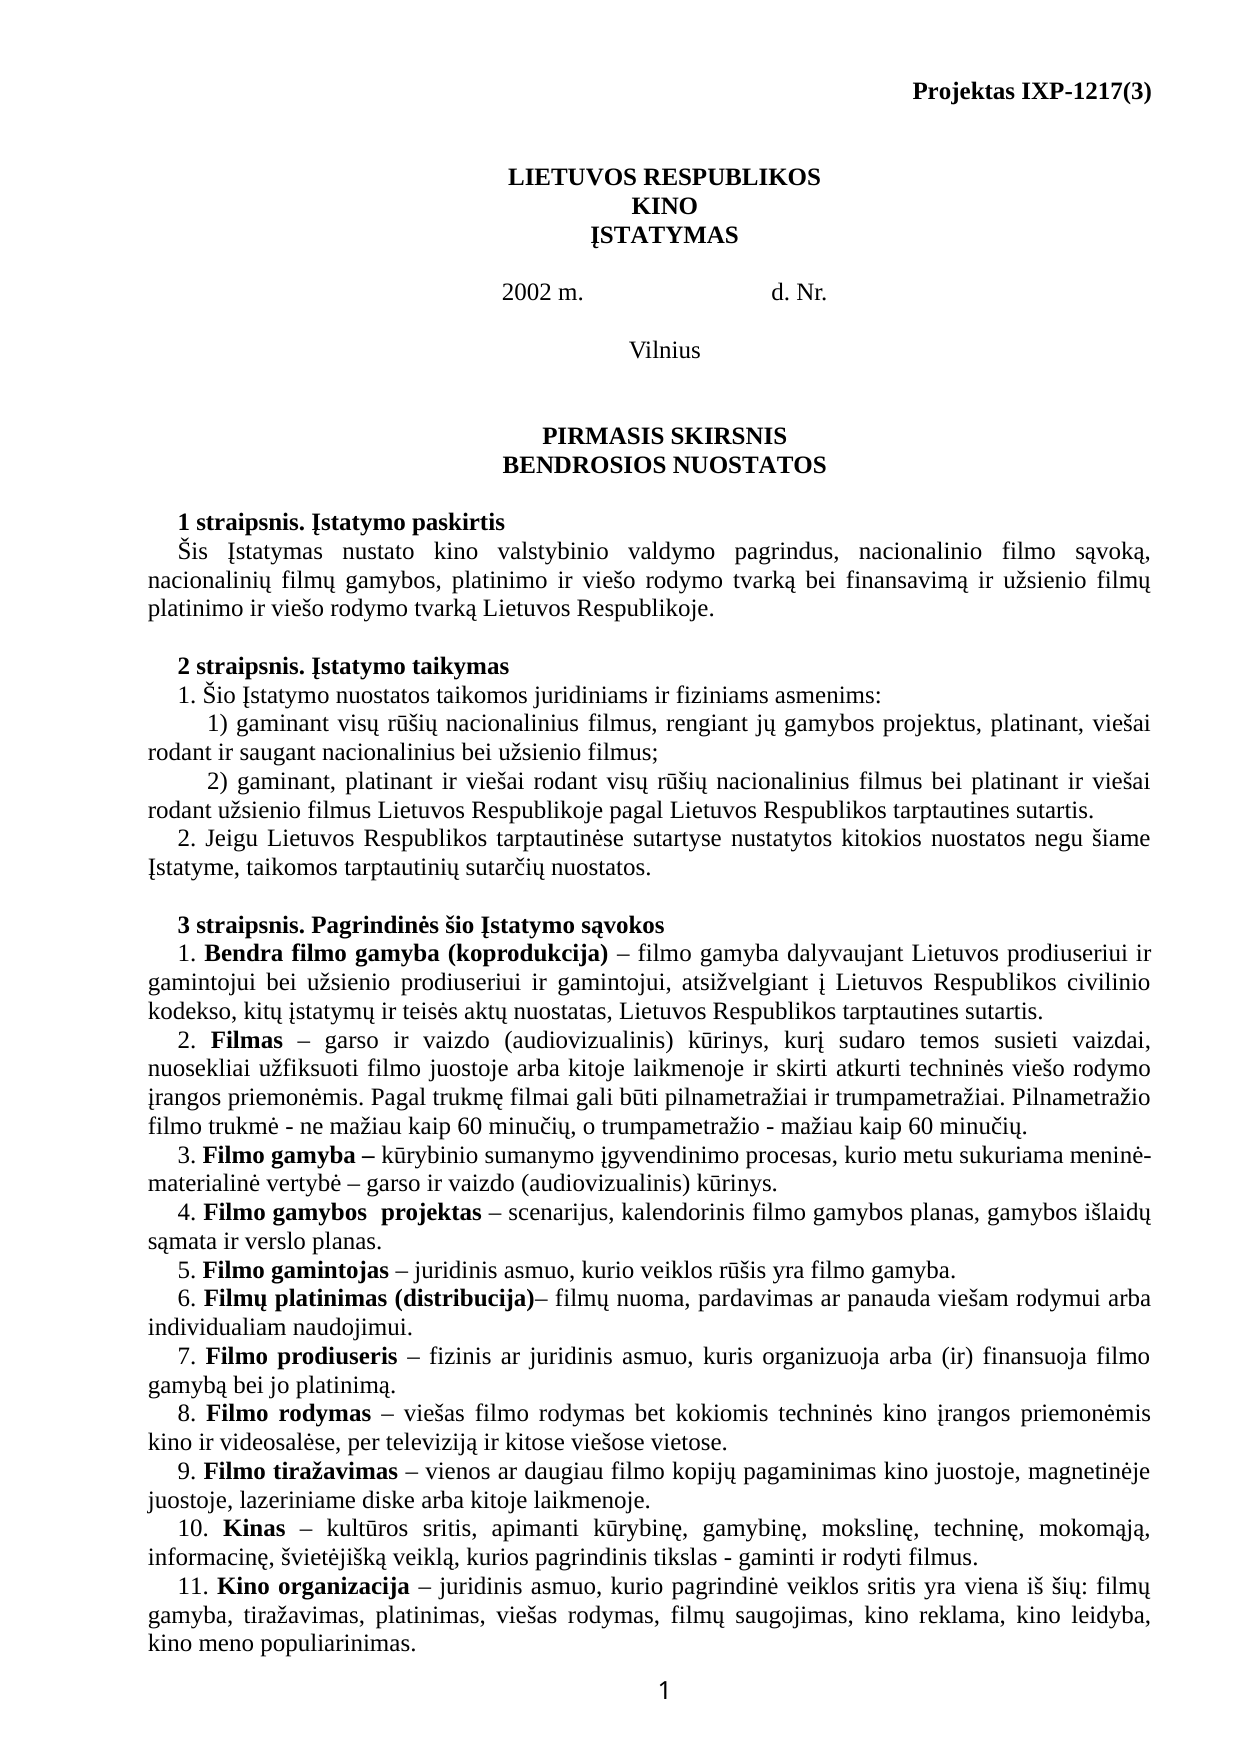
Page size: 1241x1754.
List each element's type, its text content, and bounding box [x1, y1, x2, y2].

text 8. Filmo rodymas – viešas filmo rodymas bet kokiomis techninės kino įrangos priemonėmis kino ir videosalėse, per televiziją ir kitose viešose vietose. [148, 1398, 1152, 1456]
text 1. Šio Įstatymo nuostatos taikomos juridiniams ir fiziniams asmenims: [148, 680, 1152, 708]
text 7. Filmo prodiuseris – fizinis ar juridinis asmuo, kuris organizuoja arba (ir) finansuoja filmo gamybą bei jo platinimą. [148, 1341, 1152, 1398]
text 1) gaminant visų rūšių nacionalinius filmus, rengiant jų gamybos projektus, platinant, viešai rodant ir saugant nacionalinius bei užsienio filmus; [148, 708, 1152, 766]
text 1 straipsnis. Įstatymo paskirtis [148, 507, 1152, 536]
text 10. Kinas – kultūros sritis, apimanti kūrybinę, gamybinę, mokslinę, techninę, mokomąją, informacinę, švietėjišką veiklą, kurios pagrindinis tikslas - gaminti ir rodyti filmus. [148, 1513, 1152, 1571]
text 5. Filmo gamintojas – juridinis asmuo, kurio veiklos rūšis yra filmo gamyba. [148, 1255, 1152, 1283]
text KINO [148, 191, 1152, 220]
text PIRMASIS SKIRSNIS [148, 421, 1152, 450]
text 2002 m. d. Nr. [148, 277, 1152, 306]
text BENDROSIOS NUOSTATOS [148, 450, 1152, 478]
text 6. Filmų platinimas (distribucija)– filmų nuoma, pardavimas ar panauda viešam rodymui arba individualiam naudojimui. [148, 1283, 1152, 1341]
text Šis Įstatymas nustato kino valstybinio valdymo pagrindus, nacionalinio filmo sąvoką, nacionalinių filmų gamybos, platinimo ir viešo rodymo tvarką bei finansavimą ir užsienio filmų platinimo ir viešo rodymo tvarką Lietuvos Respublikoje. [148, 536, 1152, 622]
text 3. Filmo gamyba – kūrybinio sumanymo įgyvendinimo procesas, kurio metu sukuriama meninė-materialinė vertybė – garso ir vaizdo (audiovizualinis) kūrinys. [148, 1140, 1152, 1197]
text 2 straipsnis. Įstatymo taikymas [148, 651, 1152, 680]
text Projektas IXP-1217(3) [148, 76, 1152, 105]
text 2. Filmas – garso ir vaizdo (audiovizualinis) kūrinys, kurį sudaro temos susieti vaizdai, nuosekliai užfiksuoti filmo juostoje arba kitoje laikmenoje ir skirti atkurti techninės viešo rodymo įrangos priemonėmis. Pagal trukmę filmai gali būti pilnametražiai ir trumpametražiai. Pilnametražio filmo trukmė - ne mažiau kaip 60 minučių, o trumpametražio - mažiau kaip 60 minučių. [148, 1025, 1152, 1140]
text 2. Jeigu Lietuvos Respublikos tarptautinėse sutartyse nustatytos kitokios nuostatos negu šiame Įstatyme, taikomos tarptautinių sutarčių nuostatos. [148, 823, 1152, 881]
text 3 straipsnis. Pagrindinės šio Įstatymo sąvokos [148, 910, 1152, 938]
text 9. Filmo tiražavimas – vienos ar daugiau filmo kopijų pagaminimas kino juostoje, magnetinėje juostoje, lazeriniame diske arba kitoje laikmenoje. [148, 1456, 1152, 1513]
text 1. Bendra filmo gamyba (koprodukcija) – filmo gamyba dalyvaujant Lietuvos prodiuseriui ir gamintojui bei užsienio prodiuseriui ir gamintojui, atsižvelgiant į Lietuvos Respublikos civilinio kodekso, kitų įstatymų ir teisės aktų nuostatas, Lietuvos Respublikos tarptautines sutartis. [148, 938, 1152, 1025]
text Vilnius [148, 335, 1152, 363]
text 11. Kino organizacija – juridinis asmuo, kurio pagrindinė veiklos sritis yra viena iš šių: filmų gamyba, tiražavimas, platinimas, viešas rodymas, filmų saugojimas, kino reklama, kino leidyba, kino meno populiarinimas. [148, 1571, 1152, 1657]
text LIETUVOS RESPUBLIKOS [148, 162, 1152, 191]
text 2) gaminant, platinant ir viešai rodant visų rūšių nacionalinius filmus bei platinant ir viešai rodant užsienio filmus Lietuvos Respublikoje pagal Lietuvos Respublikos tarptautines sutartis. [148, 766, 1152, 823]
text ĮSTATYMAS [148, 220, 1152, 248]
text 4. Filmo gamybos projektas – scenarijus, kalendorinis filmo gamybos planas, gamybos išlaidų sąmata ir verslo planas. [148, 1197, 1152, 1255]
